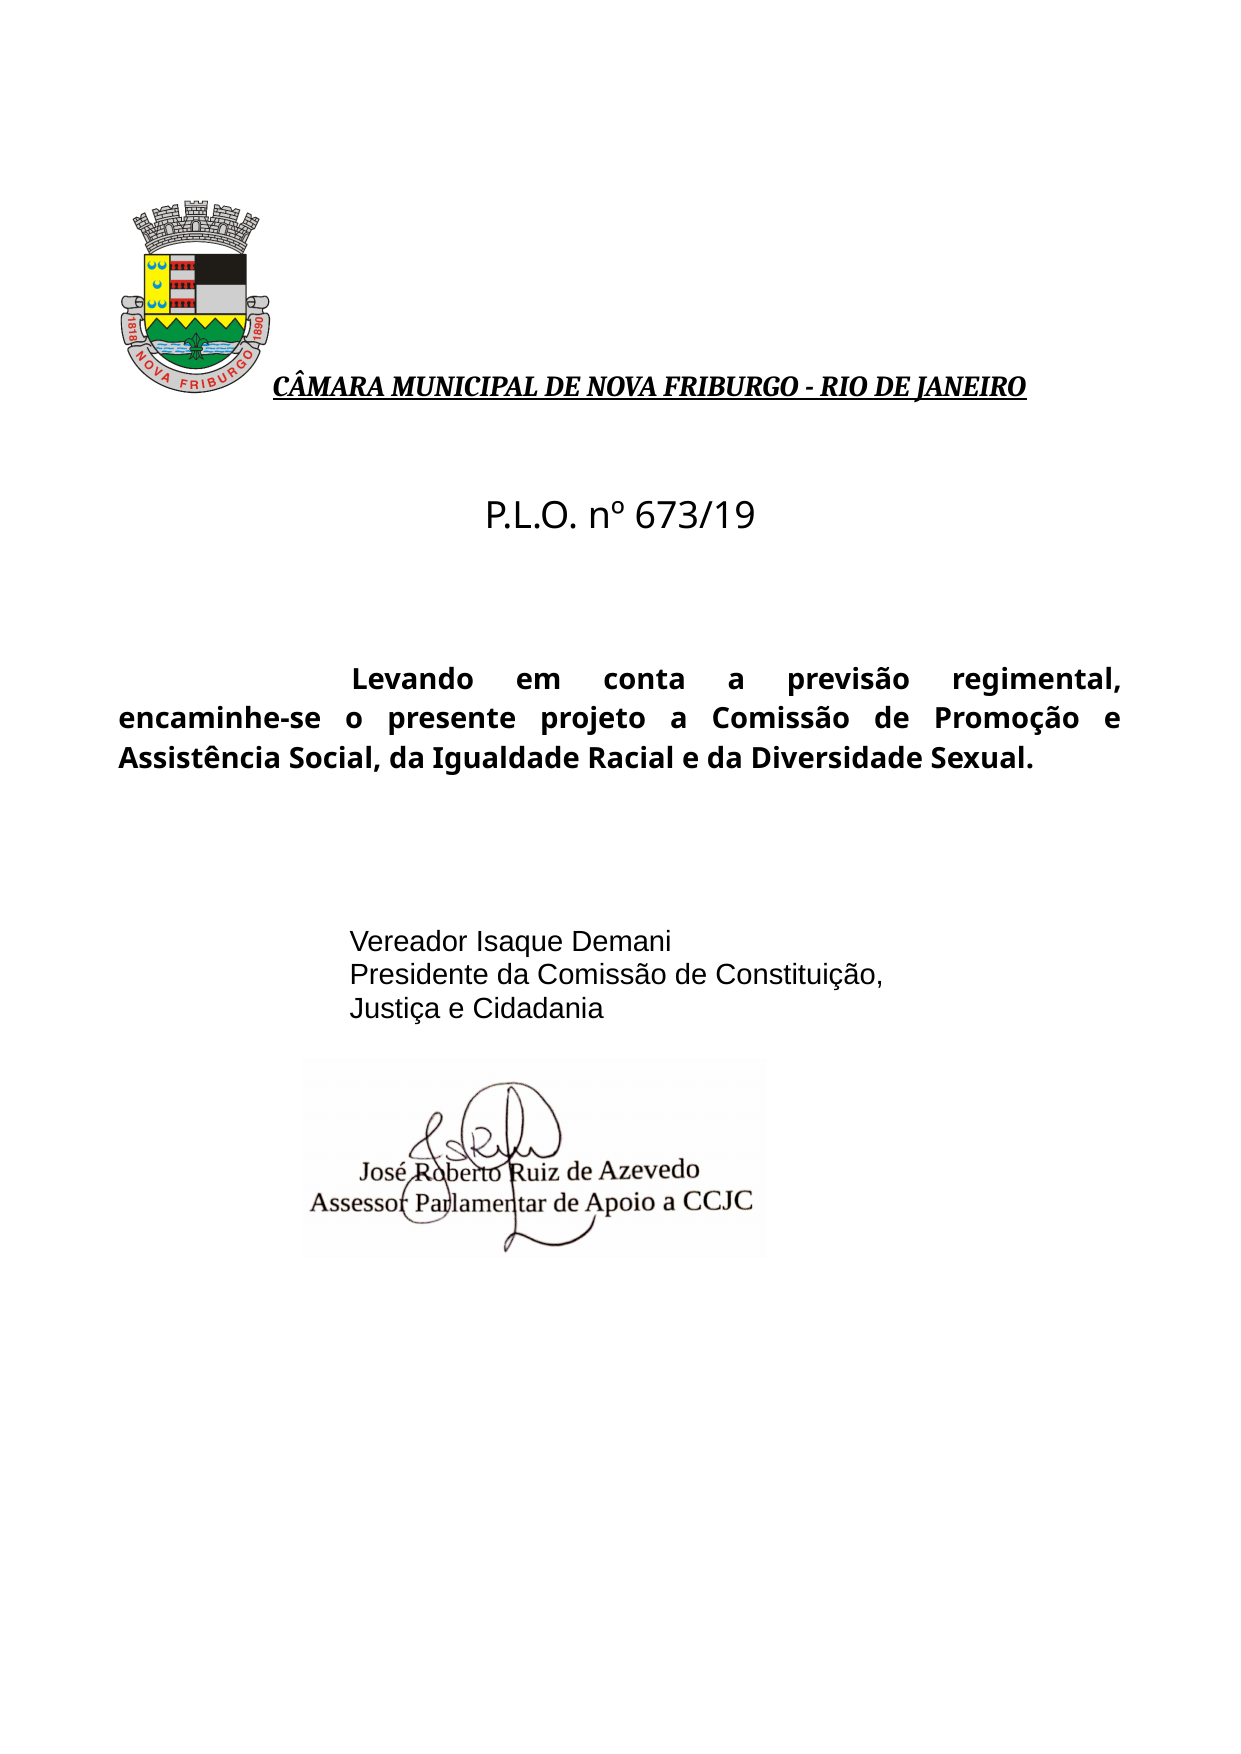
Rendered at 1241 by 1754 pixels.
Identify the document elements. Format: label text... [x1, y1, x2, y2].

text Justiça e Cidadania [118, 991, 1122, 1024]
text Levando em conta a previsão regimental, encaminhe-se o presente projeto a Comissão de Promoção e Assistência Social, da Igualdade Racial e da Diversidade Sexual. [118, 658, 1122, 777]
text Vereador Isaque Demani [118, 924, 1122, 957]
text CÂMARA MUNICIPAL DE NOVA FRIBURGO - RIO DE JANEIRO [118, 198, 1122, 403]
text Presidente da Comissão de Constituição, [118, 957, 1122, 991]
picture [302, 1058, 767, 1258]
text P.L.O. nº 673/19 [118, 488, 1122, 539]
